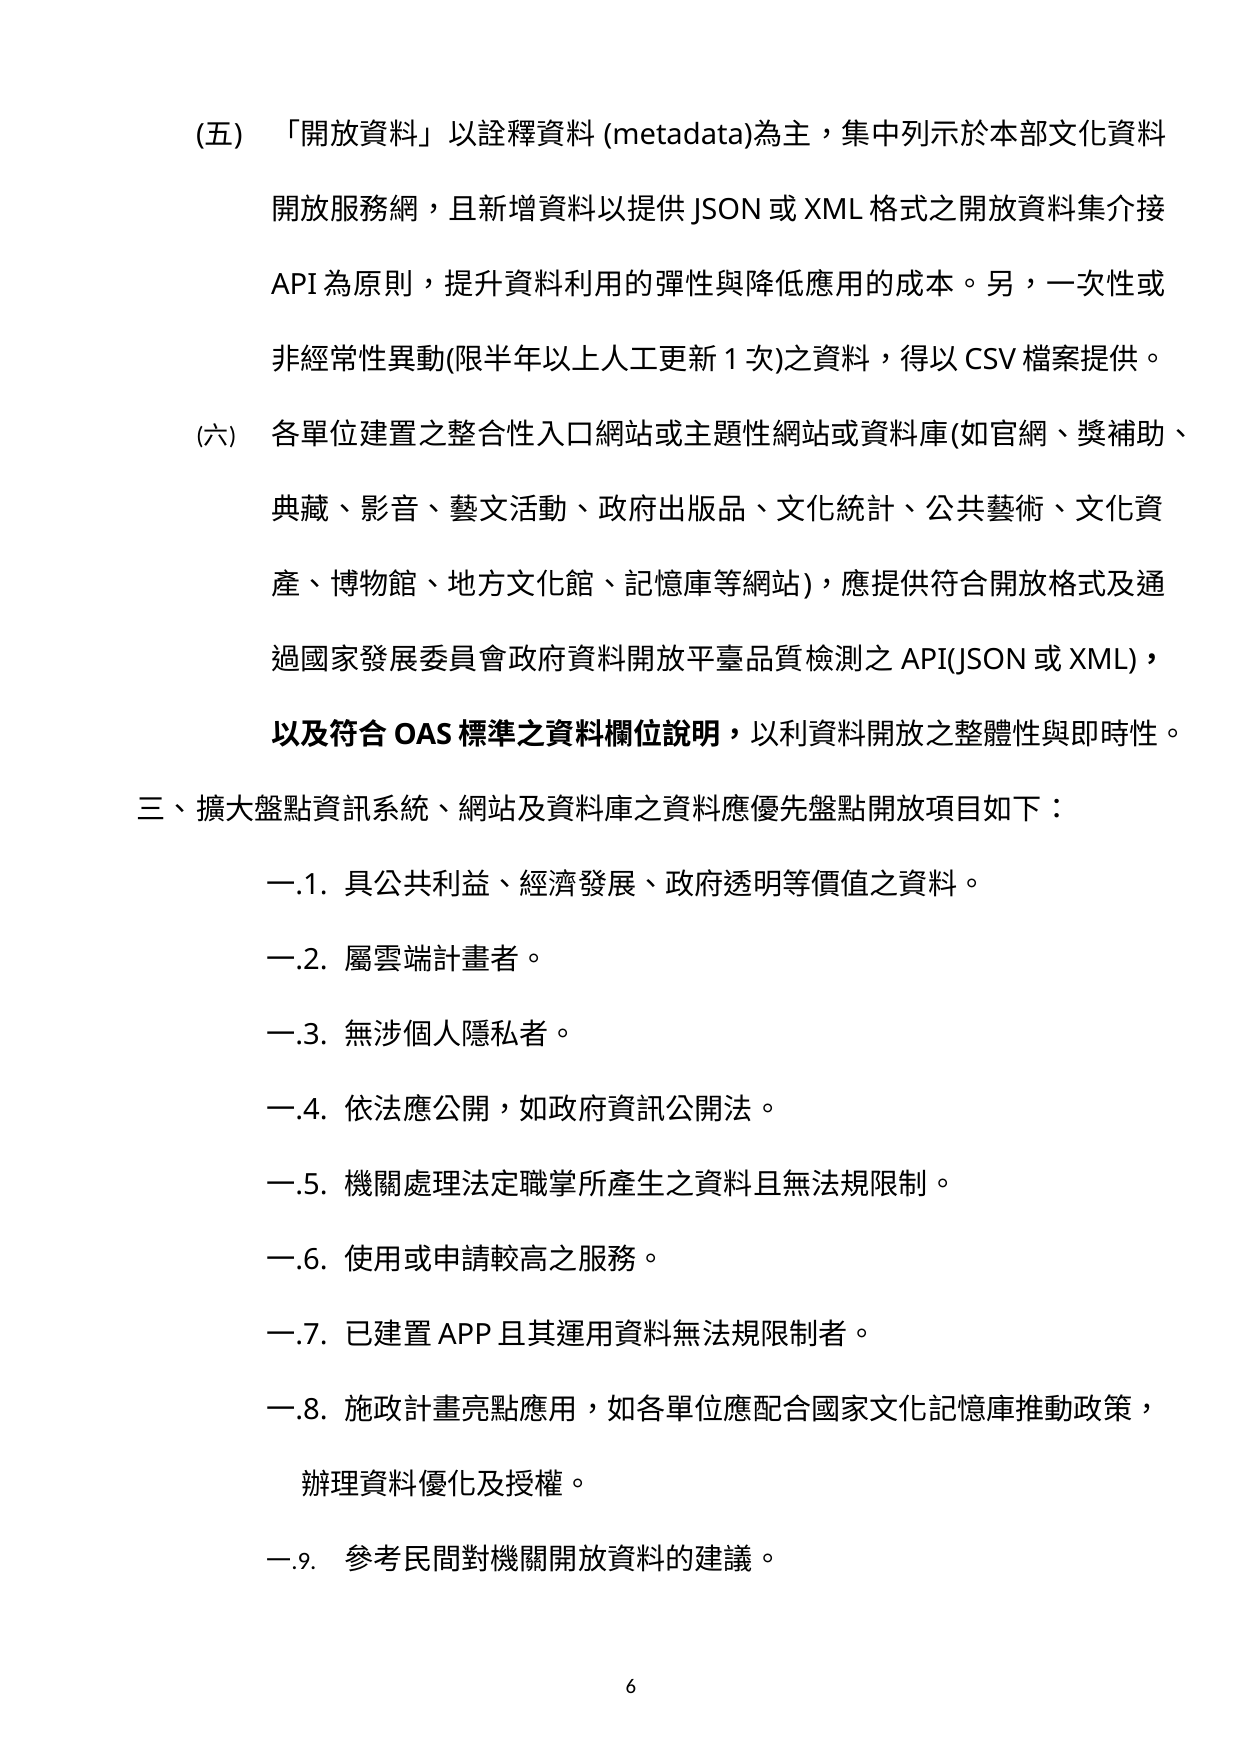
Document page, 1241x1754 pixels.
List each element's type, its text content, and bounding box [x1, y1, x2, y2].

list 各單位建置之整合性入口網站或主題性網站或資料庫(如官網、獎補助、典藏、影音、藝文活動、政府出版品、文化統計、公共藝術、文化資產、博物館、地方文化館、記憶庫等網站)，應提供符合開放格式及通過國家發展委員會政府資料開放平臺品質檢測之API(JSON或XML)，以及符合OAS標準之資料欄位說明，以利資料開放之整體性與即時性。 [196, 394, 1167, 769]
list 擴大盤點資訊系統、網站及資料庫之資料應優先盤點開放項目如下： [136, 769, 1167, 844]
list 參考民間對機關開放資料的建議。 [266, 1519, 1167, 1594]
list 「開放資料」以詮釋資料 (metadata)為主，集中列示於本部文化資料開放服務網，且新增資料以提供JSON或XML格式之開放資料集介接API為原則，提升資料利用的彈性與降低應用的成本。另，一次性或非經常性異動(限半年以上人工更新1次)之資料，得以CSV檔案提供。 [196, 94, 1167, 394]
list 無涉個人隱私者。 [266, 994, 1167, 1069]
list 施政計畫亮點應用，如各單位應配合國家文化記憶庫推動政策，辦理資料優化及授權。 [266, 1369, 1167, 1519]
list 使用或申請較高之服務。 [266, 1219, 1167, 1294]
list 機關處理法定職掌所產生之資料且無法規限制。 [266, 1144, 1167, 1219]
list 依法應公開，如政府資訊公開法。 [266, 1069, 1167, 1144]
list 具公共利益、經濟發展、政府透明等價值之資料。 [266, 844, 1167, 919]
list 屬雲端計畫者。 [266, 919, 1167, 994]
list 已建置APP且其運用資料無法規限制者。 [266, 1294, 1167, 1369]
